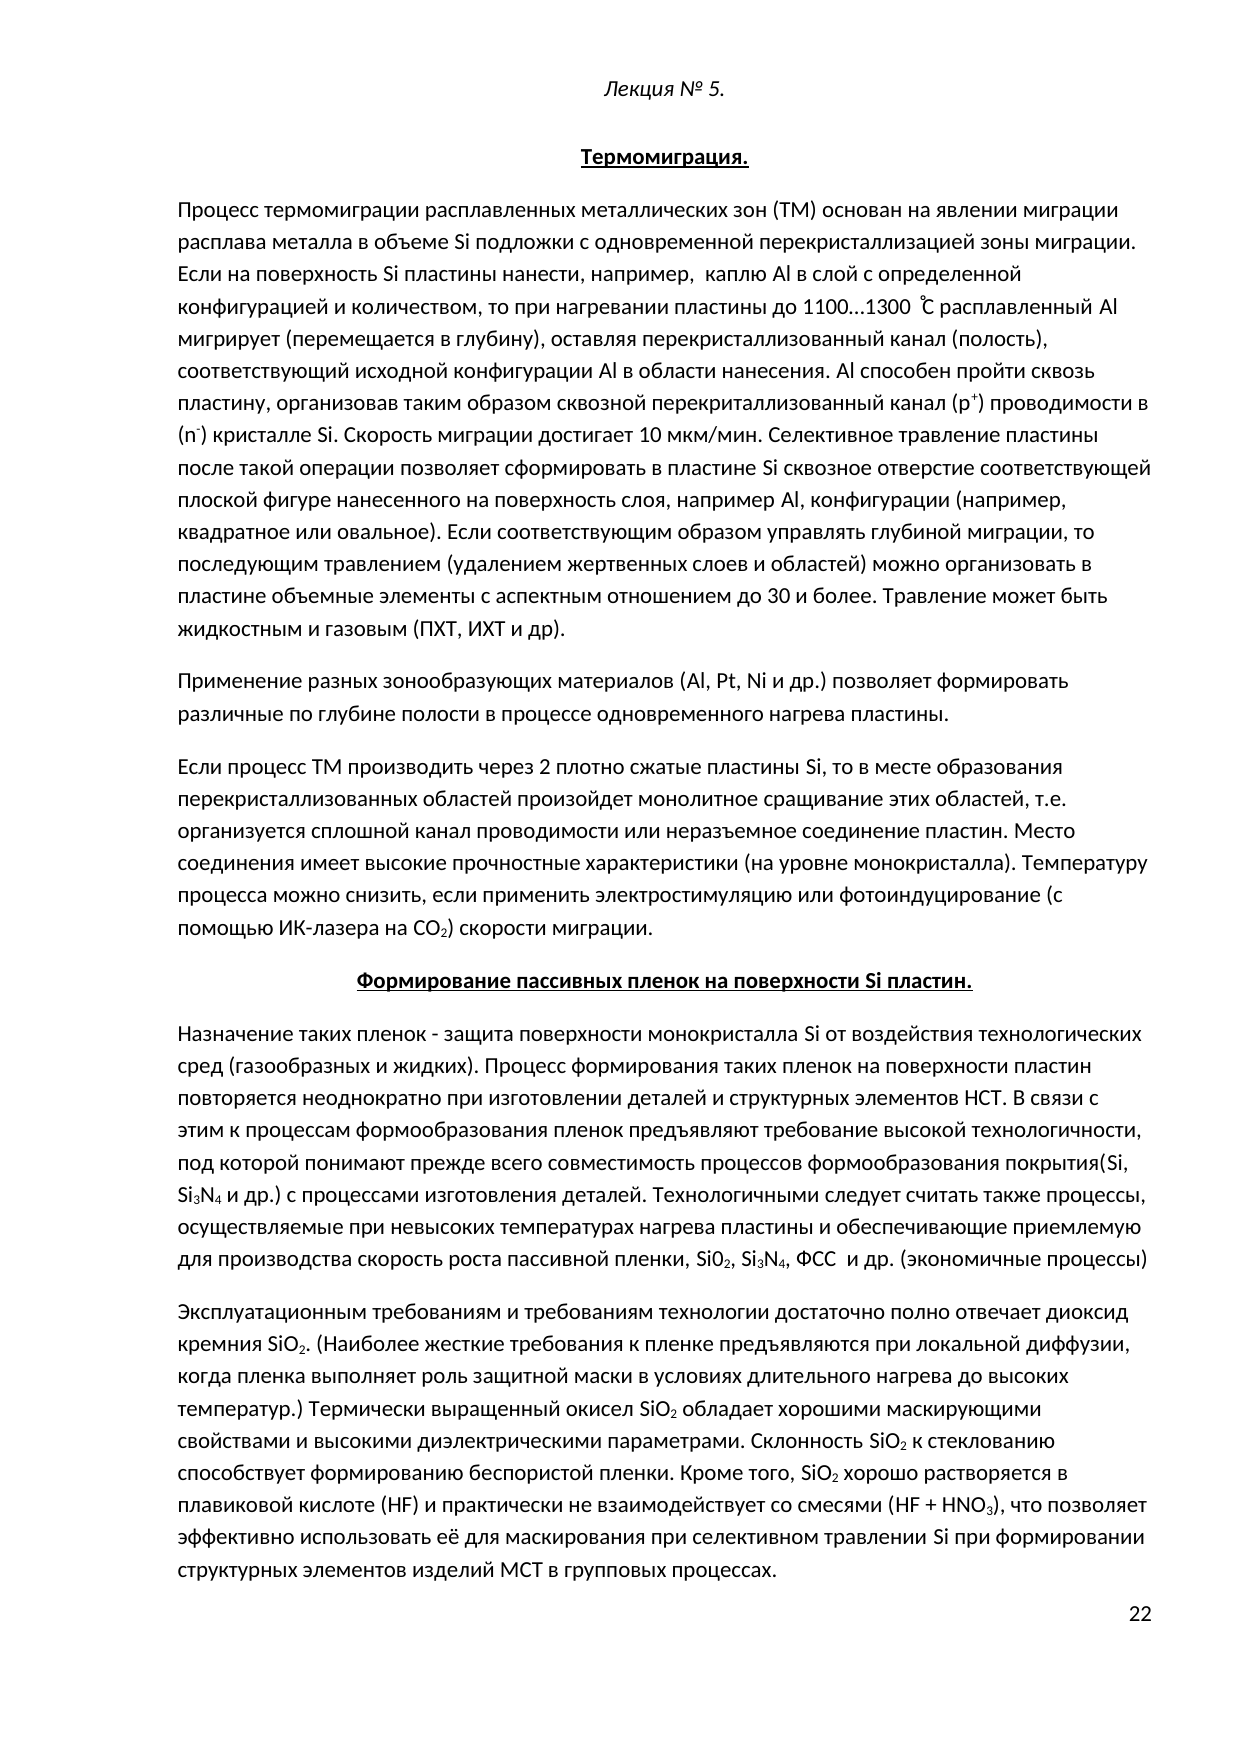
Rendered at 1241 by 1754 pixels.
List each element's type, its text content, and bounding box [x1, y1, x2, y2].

text Процесс термомиграции расплавленных металлических зон (ТМ) основан на явлении миграции расплава металла в объеме Si подложки с одновременной перекристаллизацией зоны миграции. Если на поверхность Si пластины нанести, например, каплю Al в слой с определенной конфигурацией и количеством, то при нагревании пластины до 1100…1300 ̊С расплавленный Al мигрирует (перемещается в глубину), оставляя перекристаллизованный канал (полость), соответствующий исходной конфигурации Al в области нанесения. Al способен пройти сквозь пластину, организовав таким образом сквозной перекриталлизованный канал (р+) проводимости в (n-) кристалле Si. Скорость миграции достигает 10 мкм/мин. Селективное травление пластины после такой операции позволяет сформировать в пластине Si сквозное отверстие соответствующей плоской фигуре нанесенного на поверхность слоя, например Al, конфигурации (например, квадратное или овальное). Если соответствующим образом управлять глубиной миграции, то последующим травлением (удалением жертвенных слоев и областей) можно организовать в пластине объемные элементы с аспектным отношением до 30 и более. Травление может быть жидкостным и газовым (ПХТ, ИХТ и др). [177, 195, 1152, 642]
text Формирование пассивных пленок на поверхности Si пластин. [177, 966, 1152, 994]
text Применение разных зонообразующих материалов (Al, Pt, Ni и др.) позволяет формировать различные по глубине полости в процессе одновременного нагрева пластины. [177, 667, 1152, 727]
text Эксплуатационным требованиям и требованиям технологии достаточно полно отвечает диоксид кремния SiO2. (Наиболее жесткие требования к пленке предъявляются при локальной диффузии, когда пленка выполняет роль защитной маски в условиях длительного нагрева до высоких температур.) Термически выращенный окисел SiO2 обладает хорошими маскирующими свойствами и высокими диэлектрическими параметрами. Склонность SiO2 к стеклованию способствует формированию беcпористой пленки. Кроме того, SiO2 хорошо растворяется в плавиковой кислоте (HF) и практически не взаимодействует со смесями (HF + HNO3), что позволяет эффективно использовать её для маскирования при селективном травлении Si при формировании структурных элементов изделий МСТ в групповых процессах. [177, 1297, 1152, 1583]
text Назначение таких пленок - защита поверхности монокристалла Si от воздействия технологических сред (газообразных и жидких). Процесс формирования таких пленок на поверхности пластин повторяется неоднократно при изготовлении деталей и структурных элементов НСТ. В связи с этим к процессам формообразования пленок предъявляют требование высокой технологичности, под которой понимают прежде всего совместимость процессов формообразования покрытия(Si, Si3N4 и др.) с процессами изготовления деталей. Технологичными следует считать также процессы, осуществляемые при невысоких температурах нагрева пластины и обеспечивающие приемлемую для производства скорость роста пассивной пленки, Si02, Si3N4, ФСС и др. (экономичные процессы) [177, 1019, 1152, 1272]
text Термомиграция. [177, 142, 1152, 170]
text Если процесс ТМ производить через 2 плотно сжатые пластины Si, то в месте образования перекристаллизованных областей произойдет монолитное сращивание этих областей, т.е. организуется сплошной канал проводимости или неразъемное соединение пластин. Место соединения имеет высокие прочностные характеристики (на уровне монокристалла). Температуру процесса можно снизить, если применить электростимуляцию или фотоиндуцирование (с помощью ИК-лазера на CO2) скорости миграции. [177, 752, 1152, 941]
